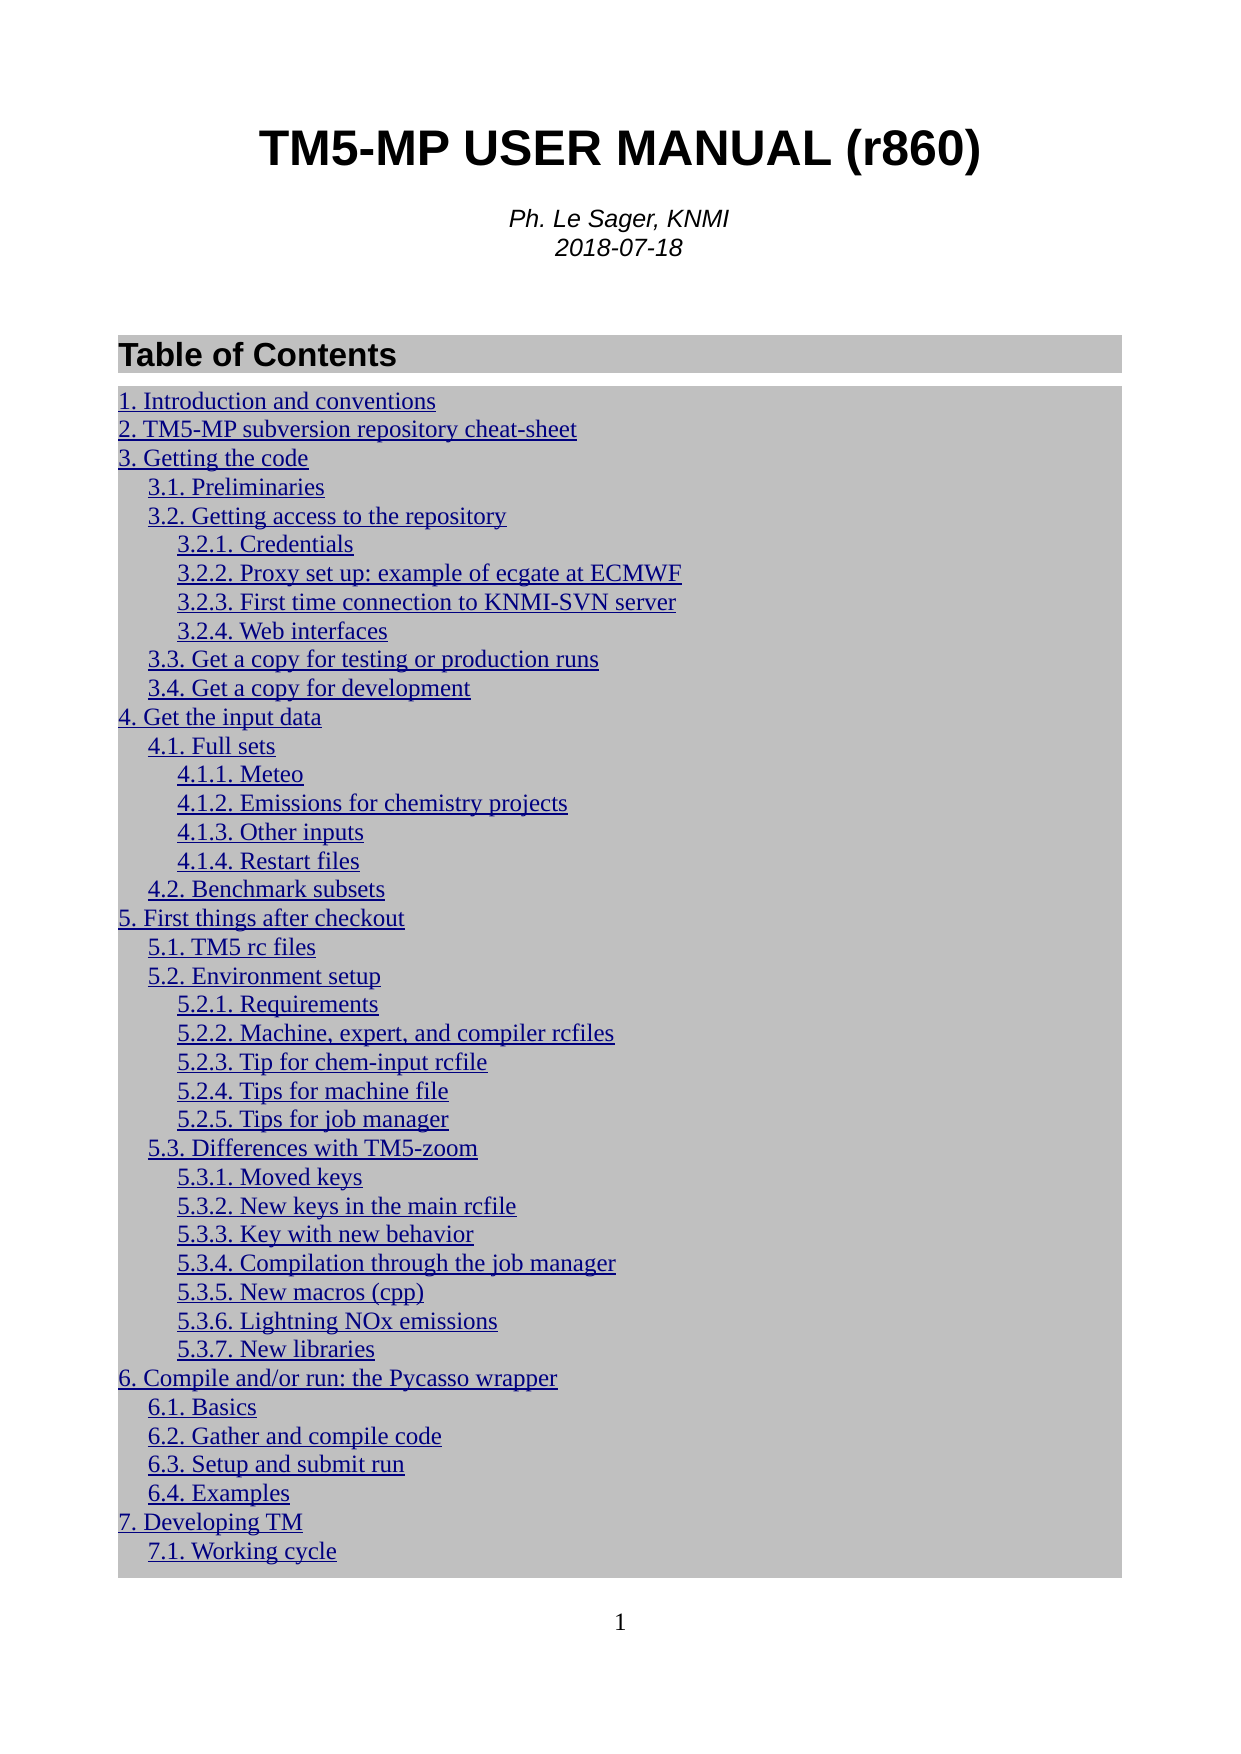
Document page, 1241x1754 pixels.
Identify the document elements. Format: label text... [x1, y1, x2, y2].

text 4.2. Benchmark subsets [148, 874, 1122, 903]
text 3.2.2. Proxy set up: example of ecgate at ECMWF [177, 558, 1122, 587]
text 5.3.6. Lightning NOx emissions [177, 1306, 1122, 1334]
text 5.3.2. New keys in the main rcfile [177, 1191, 1122, 1219]
text 5.2.3. Tip for chem-input rcfile [177, 1047, 1122, 1076]
text 6. Compile and/or run: the Pycasso wrapper [118, 1363, 1122, 1392]
text 5. First things after checkout [118, 903, 1122, 932]
text 2. TM5-MP subversion repository cheat-sheet [118, 414, 1122, 443]
text 3.2.4. Web interfaces [177, 616, 1122, 644]
text 3.2.3. First time connection to KNMI-SVN server [177, 587, 1122, 616]
text 5.3.3. Key with new behavior [177, 1219, 1122, 1248]
subtitle Ph. Le Sager, KNMI [118, 204, 1122, 233]
text 5.2. Environment setup [148, 961, 1122, 989]
text 3.1. Preliminaries [148, 472, 1122, 501]
text 6.4. Examples [148, 1478, 1122, 1507]
text 4.1.1. Meteo [177, 759, 1122, 788]
text 5.2.1. Requirements [177, 989, 1122, 1018]
title TM5-MP USER MANUAL (r860) [118, 118, 1122, 176]
text 5.3.7. New libraries [177, 1334, 1122, 1363]
text 4.1.4. Restart files [177, 846, 1122, 874]
text 3.2.1. Credentials [177, 529, 1122, 558]
text 6.1. Basics [148, 1392, 1122, 1421]
text 6.3. Setup and submit run [148, 1449, 1122, 1478]
text 4.1.2. Emissions for chemistry projects [177, 788, 1122, 817]
text 5.1. TM5 rc files [148, 932, 1122, 961]
text 4. Get the input data [118, 702, 1122, 731]
text 5.2.2. Machine, expert, and compiler rcfiles [177, 1018, 1122, 1047]
text 6.2. Gather and compile code [148, 1421, 1122, 1449]
text 5.3.5. New macros (cpp) [177, 1277, 1122, 1306]
text 3. Getting the code [118, 443, 1122, 472]
subtitle Table of Contents [118, 335, 1122, 373]
text 7. Developing TM [118, 1507, 1122, 1536]
text 5.3. Differences with TM5-zoom [148, 1133, 1122, 1162]
text 5.3.4. Compilation through the job manager [177, 1248, 1122, 1277]
text 1. Introduction and conventions [118, 386, 1122, 414]
subtitle 2018-07-18 [118, 233, 1122, 262]
text 5.2.5. Tips for job manager [177, 1104, 1122, 1133]
text 3.2. Getting access to the repository [148, 501, 1122, 529]
text 3.3. Get a copy for testing or production runs [148, 644, 1122, 673]
text 5.2.4. Tips for machine file [177, 1076, 1122, 1104]
text 4.1.3. Other inputs [177, 817, 1122, 846]
text 7.1. Working cycle [148, 1536, 1122, 1564]
text 5.3.1. Moved keys [177, 1162, 1122, 1191]
text 3.4. Get a copy for development [148, 673, 1122, 702]
text 4.1. Full sets [148, 731, 1122, 759]
